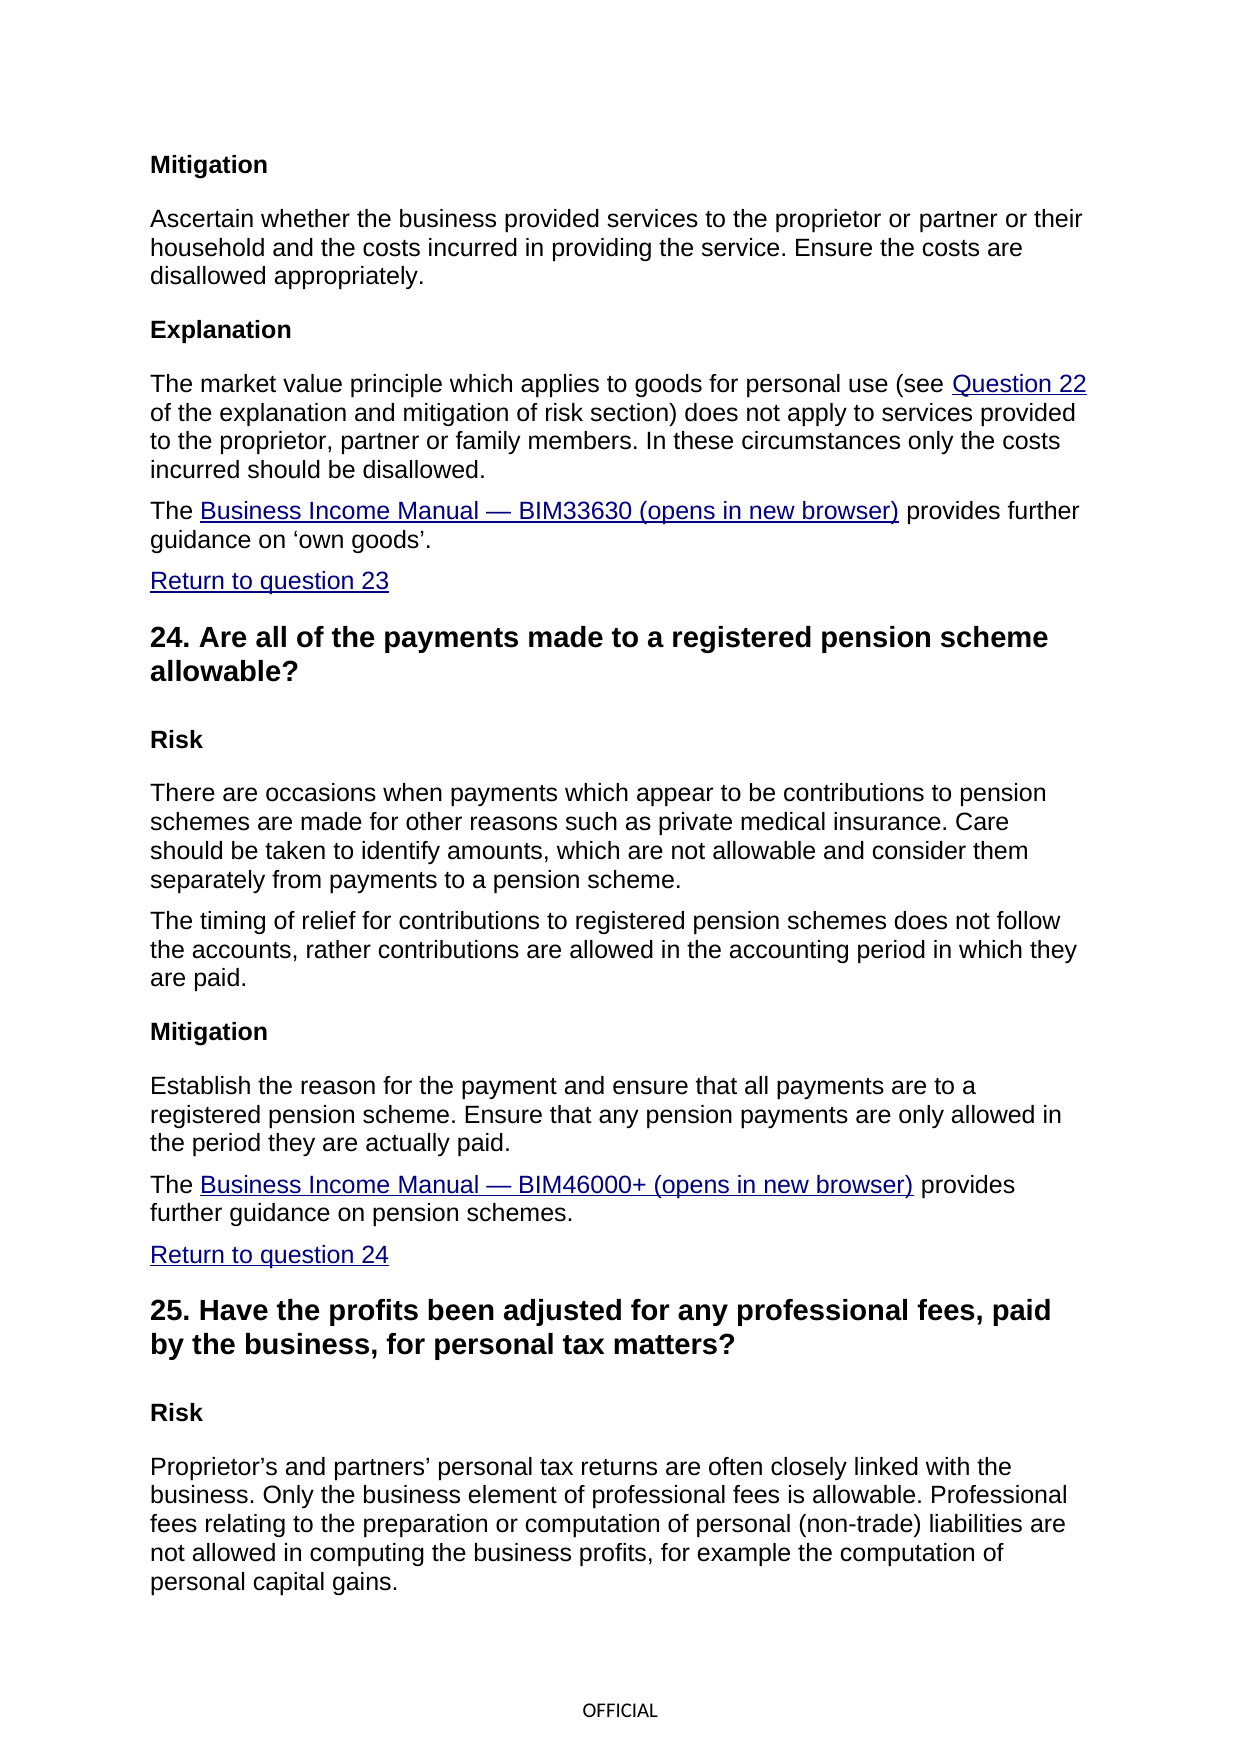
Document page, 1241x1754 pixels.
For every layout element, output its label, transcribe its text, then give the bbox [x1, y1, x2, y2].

subtitle Mitigation [150, 1017, 1090, 1046]
subtitle 24. Are all of the payments made to a registered pension scheme allowable? [150, 620, 1090, 687]
subtitle Mitigation [150, 150, 1090, 179]
text Ascertain whether the business provided services to the proprietor or partner or their household and the costs incurred in providing the service. Ensure the costs are disallowed appropriately. [150, 204, 1090, 290]
text The Business Income Manual — BIM46000+ (opens in new browser) provides further guidance on pension schemes. [150, 1169, 1090, 1227]
text There are occasions when payments which appear to be contributions to pension schemes are made for other reasons such as private medical insurance. Care should be taken to identify amounts, which are not allowable and consider them separately from payments to a pension scheme. [150, 778, 1090, 893]
subtitle 25. Have the profits been adjusted for any professional fees, paid by the business, for personal tax matters? [150, 1293, 1090, 1360]
text Establish the reason for the payment and ensure that all payments are to a registered pension scheme. Ensure that any pension payments are only allowed in the period they are actually paid. [150, 1071, 1090, 1157]
text The Business Income Manual — BIM33630 (opens in new browser) provides further guidance on ‘own goods’. [150, 496, 1090, 554]
text Proprietor’s and partners’ personal tax returns are often closely linked with the business. Only the business element of professional fees is allowable. Professional fees relating to the preparation or computation of personal (non-trade) liabilities are not allowed in computing the business profits, for example the computation of personal capital gains. [150, 1452, 1090, 1595]
subtitle Risk [150, 1398, 1090, 1427]
text The market value principle which applies to goods for personal use (see Question 22 of the explanation and mitigation of risk section) does not apply to services provided to the proprietor, partner or family members. In these circumstances only the costs incurred should be disallowed. [150, 369, 1090, 484]
subtitle Explanation [150, 315, 1090, 344]
subtitle Risk [150, 724, 1090, 753]
text Return to question 24 [150, 1239, 1090, 1268]
text Return to question 23 [150, 566, 1090, 595]
text The timing of relief for contributions to registered pension schemes does not follow the accounts, rather contributions are allowed in the accounting period in which they are paid. [150, 906, 1090, 992]
